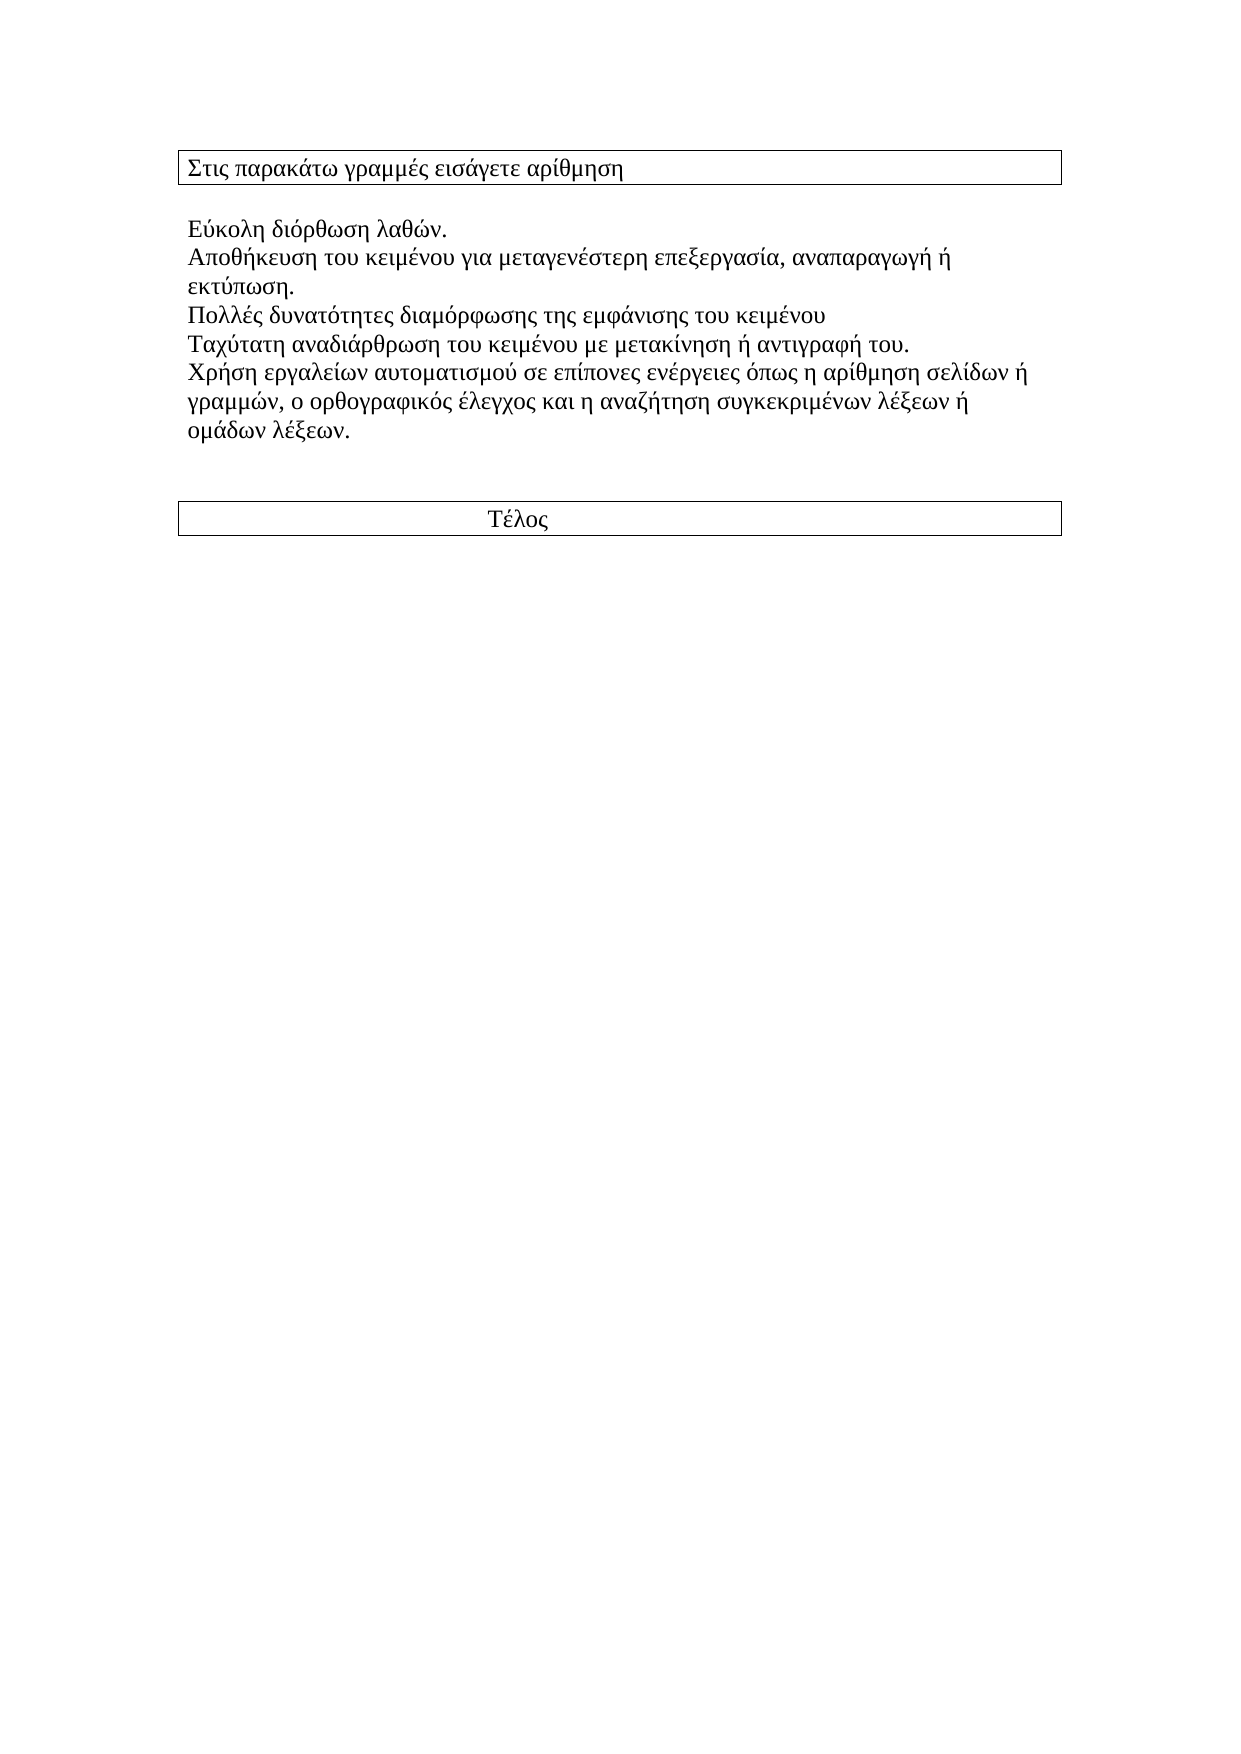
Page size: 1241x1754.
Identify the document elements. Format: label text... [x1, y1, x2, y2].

text Τέλος [179, 502, 1061, 535]
text Στις παρακάτω γραμμές εισάγετε αρίθμηση [179, 151, 1061, 184]
text Πολλές δυνατότητες διαμόρφωσης της εμφάνισης του κειμένου [187, 300, 1053, 329]
text Χρήση εργαλείων αυτοματισμού σε επίπονες ενέργειες όπως η αρίθμηση σελίδων ή γραμμών, ο ορθογραφικός έλεγχος και η αναζήτηση συγκεκριμένων λέξεων ή ομάδων λέξεων. [187, 357, 1053, 444]
text Αποθήκευση του κειμένου για μεταγενέστερη επεξεργασία, αναπαραγωγή ή εκτύπωση. [187, 242, 1053, 300]
text Ταχύτατη αναδιάρθρωση του κειμένου με μετακίνηση ή αντιγραφή του. [187, 329, 1053, 357]
text Εύκολη διόρθωση λαθών. [187, 214, 1053, 242]
